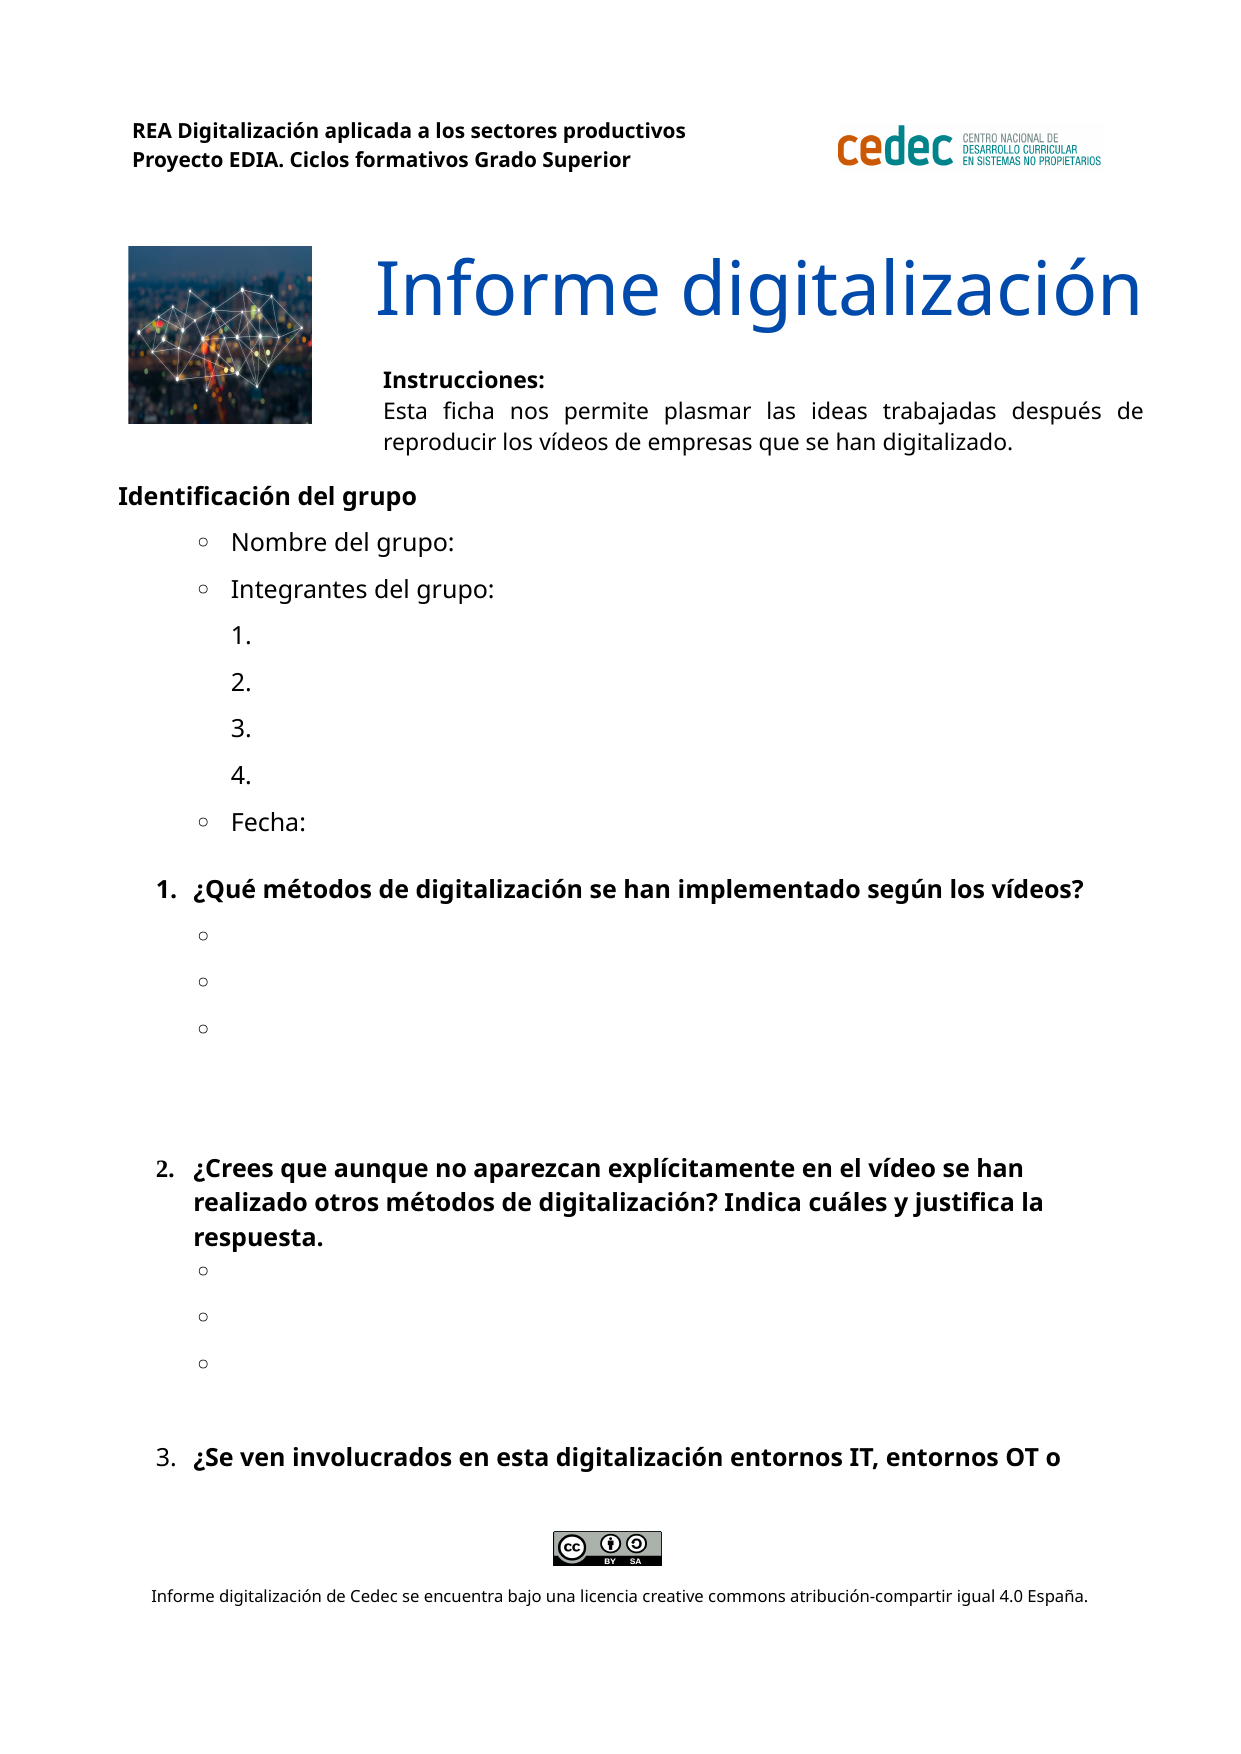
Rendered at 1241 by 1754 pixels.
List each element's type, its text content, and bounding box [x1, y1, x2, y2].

picture [837, 123, 1107, 173]
subtitle Identificación del grupo [118, 478, 1122, 512]
list ¿Crees que aunque no aparezcan explícitamente en el vídeo se han realizado otros métodos de digitalización? Indica cuáles y justifica la respuesta. [156, 1151, 1122, 1253]
picture [553, 1531, 662, 1566]
subtitle ¿Qué métodos de digitalización se han implementado según los vídeos? [156, 872, 1122, 906]
picture [128, 246, 312, 424]
list Nombre del grupo: [193, 525, 1122, 559]
list ¿Se ven involucrados en esta digitalización entornos IT, entornos OT o [156, 1439, 1122, 1473]
list Fecha: [193, 804, 1122, 838]
list Integrantes del grupo: [193, 571, 1122, 606]
